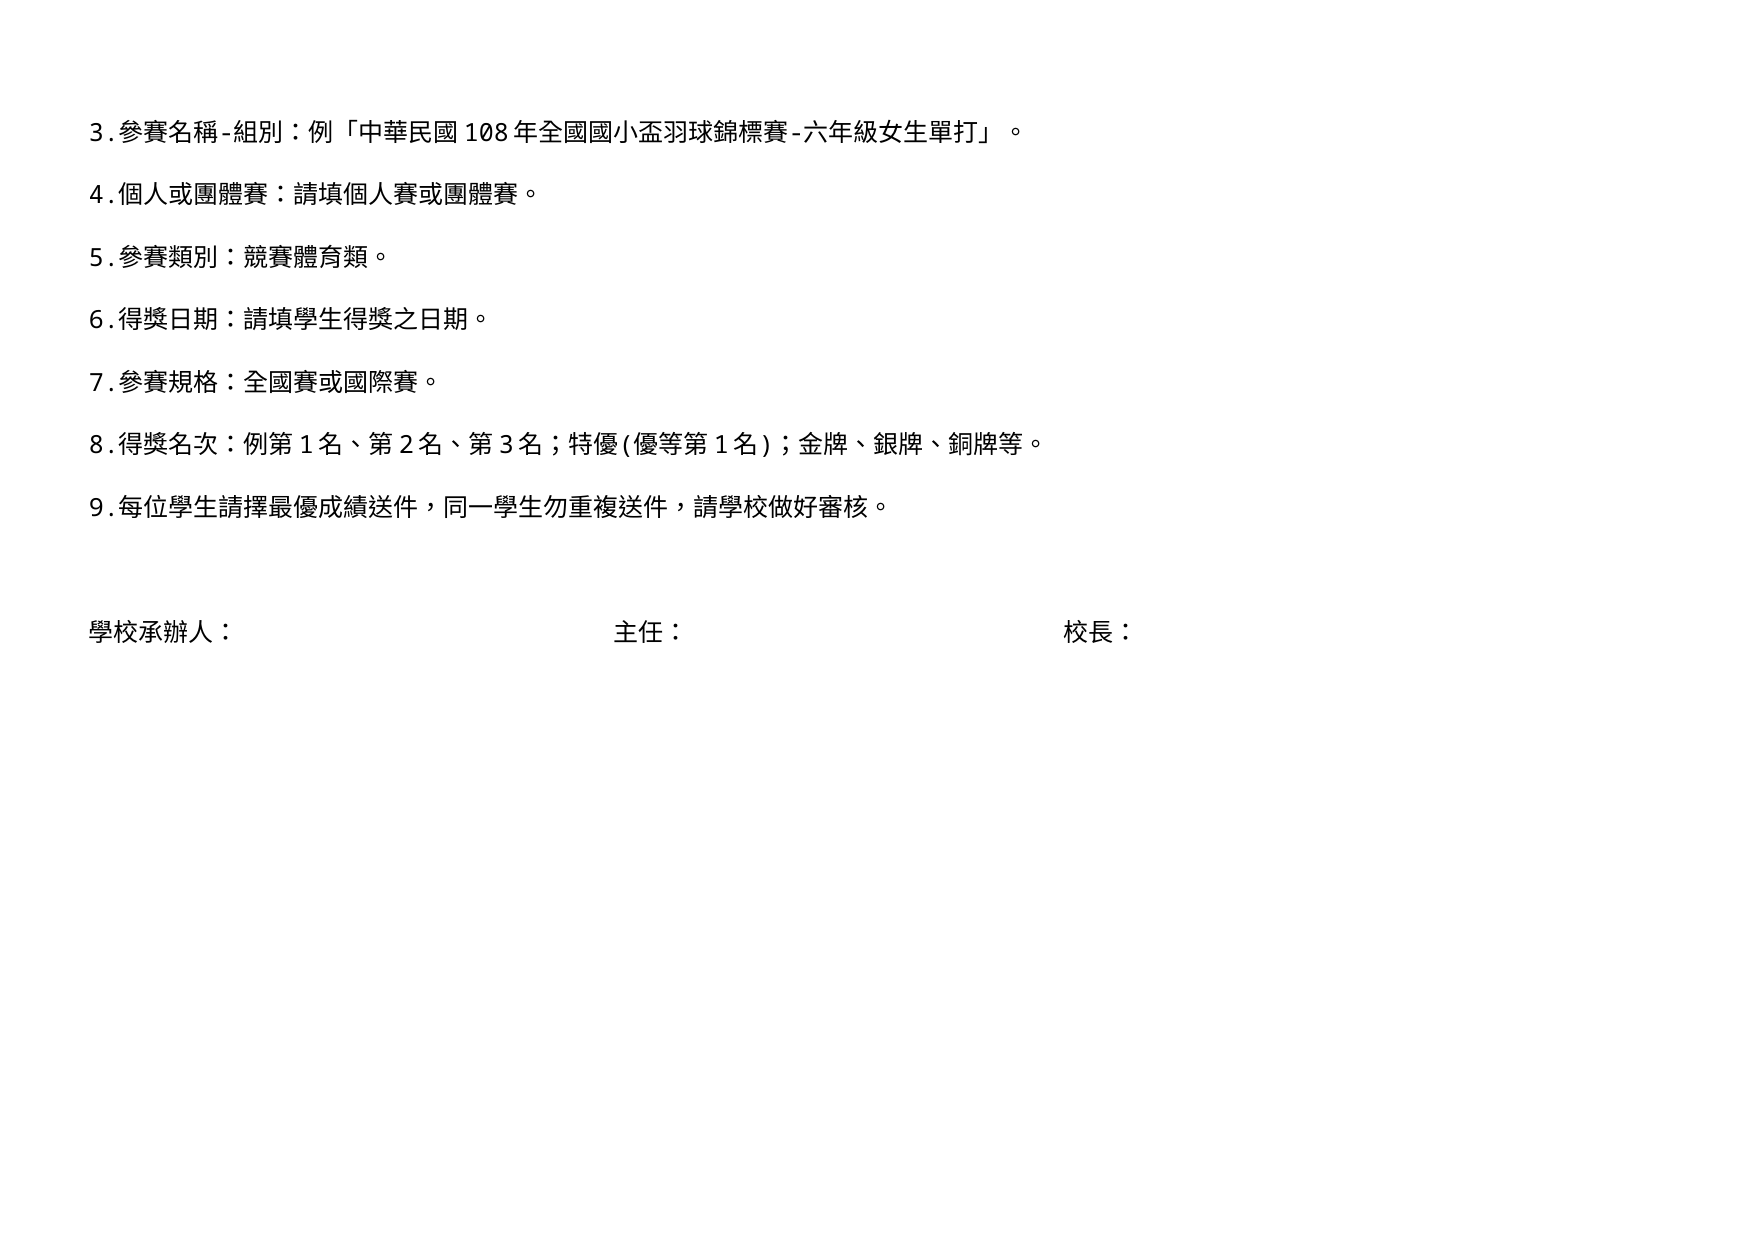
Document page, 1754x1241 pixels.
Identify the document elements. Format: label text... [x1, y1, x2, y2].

text 7.參賽規格：全國賽或國際賽。 [89, 339, 1665, 401]
text 4.個人或團體賽：請填個人賽或團體賽。 [89, 151, 1665, 214]
text 8.得獎名次：例第1名、第2名、第3名；特優(優等第1名)；金牌、銀牌、銅牌等。 [89, 401, 1665, 464]
text 9.每位學生請擇最優成績送件，同一學生勿重複送件，請學校做好審核。 [89, 464, 1665, 526]
text 5.參賽類別：競賽體育類。 [89, 214, 1665, 276]
text 3.參賽名稱-組別：例「中華民國108年全國國小盃羽球錦標賽-六年級女生單打」。 [89, 89, 1665, 151]
text 學校承辦人： 主任： 校長： [89, 589, 1665, 651]
text 6.得獎日期：請填學生得獎之日期。 [89, 276, 1665, 339]
